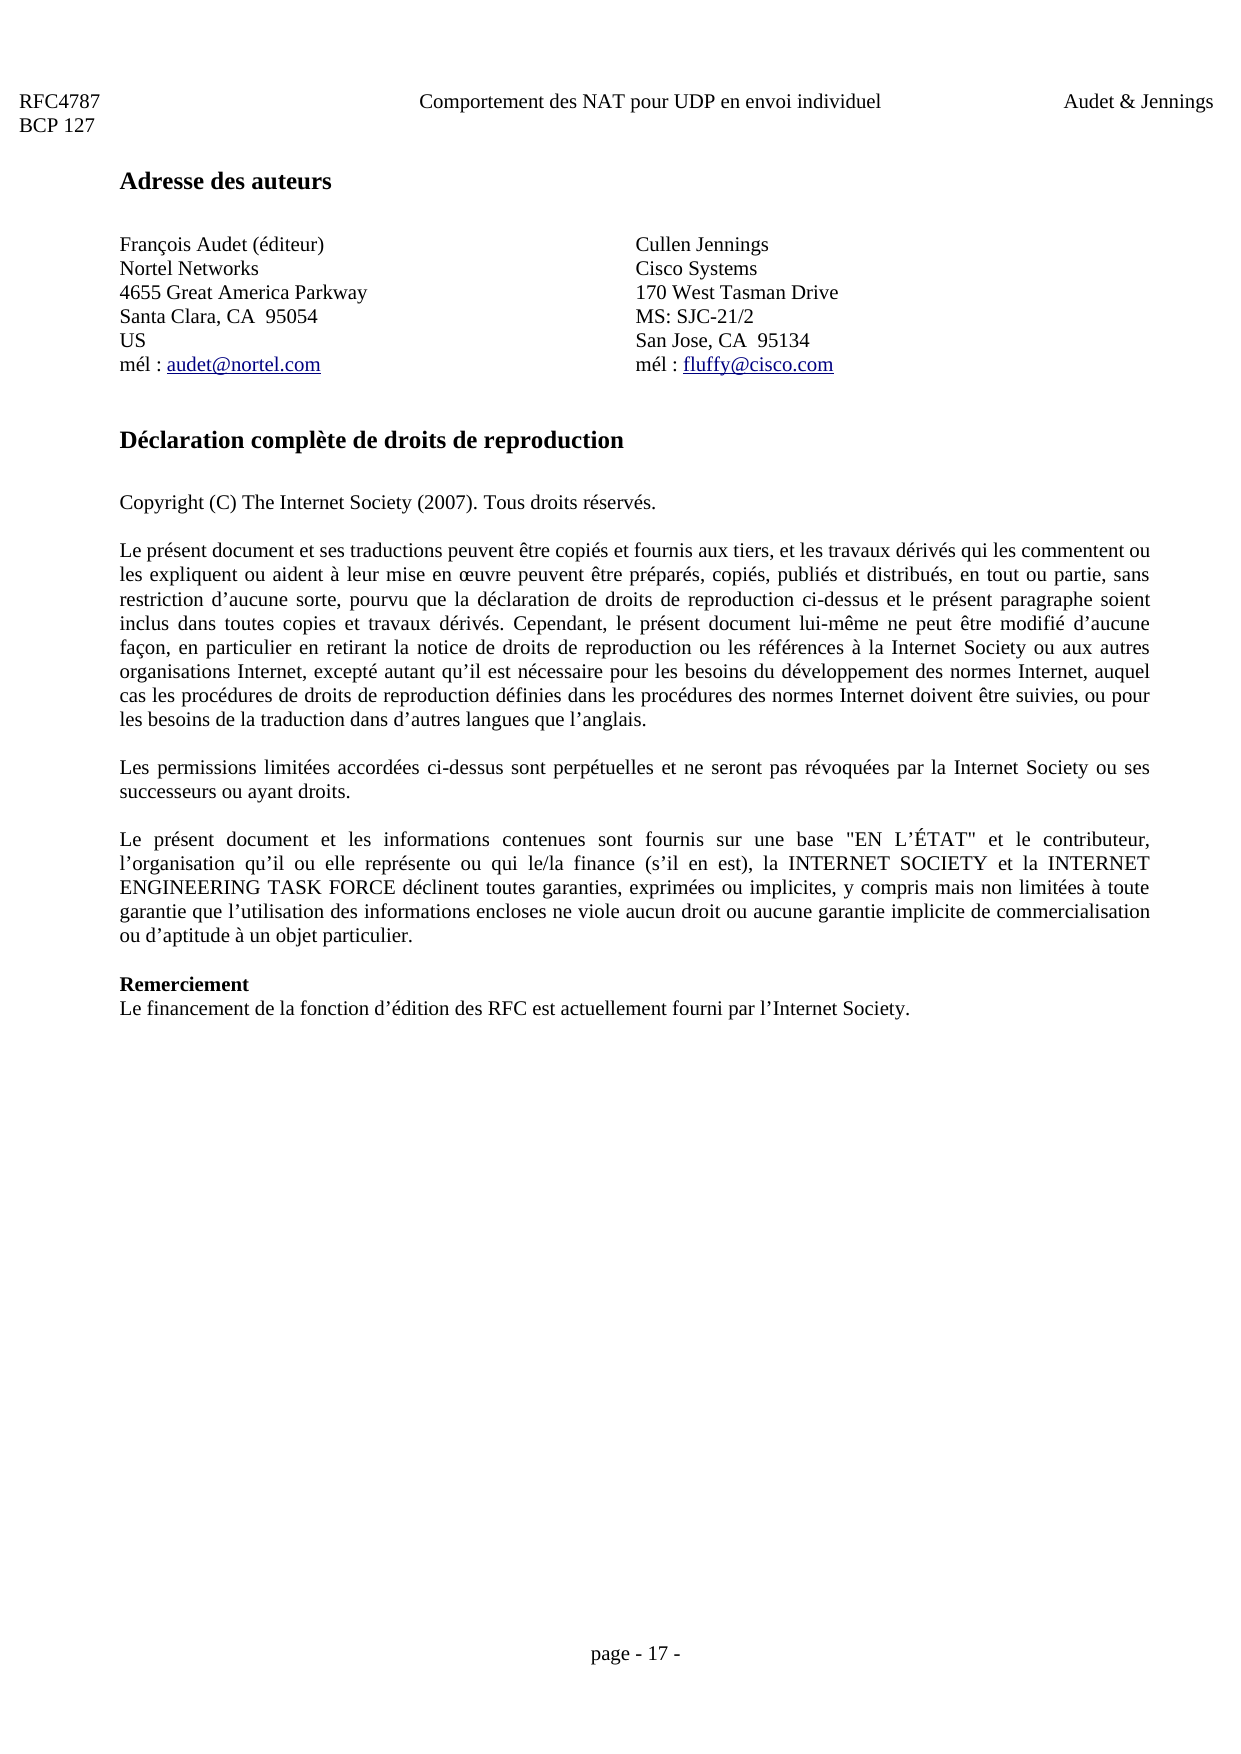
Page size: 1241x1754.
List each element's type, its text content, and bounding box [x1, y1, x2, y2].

text Le présent document et les informations contenues sont fournis sur une base "EN L’ÉTAT" et le contributeur, l’organisation qu’il ou elle représente ou qui le/la finance (s’il en est), la INTERNET SOCIETY et la INTERNET ENGINEERING TASK FORCE déclinent toutes garanties, exprimées ou implicites, y compris mais non limitées à toute garantie que l’utilisation des informations encloses ne viole aucun droit ou aucune garantie implicite de commercialisation ou d’aptitude à un objet particulier. [119, 827, 1152, 947]
subtitle Déclaration complète de droits de reproduction [119, 425, 1152, 454]
text Copyright (C) The Internet Society (2007). Tous droits réservés. [119, 490, 1152, 514]
table_cell San Jose, CA 95134 [635, 328, 1152, 352]
text Les permissions limitées accordées ci-dessus sont perpétuelles et ne seront pas révoquées par la Internet Society ou ses successeurs ou ayant droits. [119, 755, 1152, 803]
table_cell mél : audet@nortel.com [119, 352, 635, 376]
table_cell US [119, 328, 635, 352]
text Le présent document et ses traductions peuvent être copiés et fournis aux tiers, et les travaux dérivés qui les commentent ou les expliquent ou aident à leur mise en œuvre peuvent être préparés, copiés, publiés et distribués, en tout ou partie, sans restriction d’aucune sorte, pourvu que la déclaration de droits de reproduction ci-dessus et le présent paragraphe soient inclus dans toutes copies et travaux dérivés. Cependant, le présent document lui-même ne peut être modifié d’aucune façon, en particulier en retirant la notice de droits de reproduction ou les références à la Internet Society ou aux autres organisations Internet, excepté autant qu’il est nécessaire pour les besoins du développement des normes Internet, auquel cas les procédures de droits de reproduction définies dans les procédures des normes Internet doivent être suivies, ou pour les besoins de la traduction dans d’autres langues que l’anglais. [119, 538, 1152, 731]
table_cell 4655 Great America Parkway [119, 280, 635, 304]
table_header Cullen Jennings [635, 231, 1152, 256]
table_cell Nortel Networks [119, 256, 635, 279]
table_header François Audet (éditeur) [119, 231, 635, 256]
table_cell MS: SJC-21/2 [635, 304, 1152, 328]
table_cell Santa Clara, CA 95054 [119, 304, 635, 328]
subtitle Adresse des auteurs [119, 166, 1152, 195]
text Le financement de la fonction d’édition des RFC est actuellement fourni par l’Internet Society. [119, 996, 1152, 1019]
table_cell mél : fluffy@cisco.com [635, 352, 1152, 376]
text Remerciement [119, 971, 1152, 996]
table_cell 170 West Tasman Drive [635, 280, 1152, 304]
table_cell Cisco Systems [635, 256, 1152, 279]
